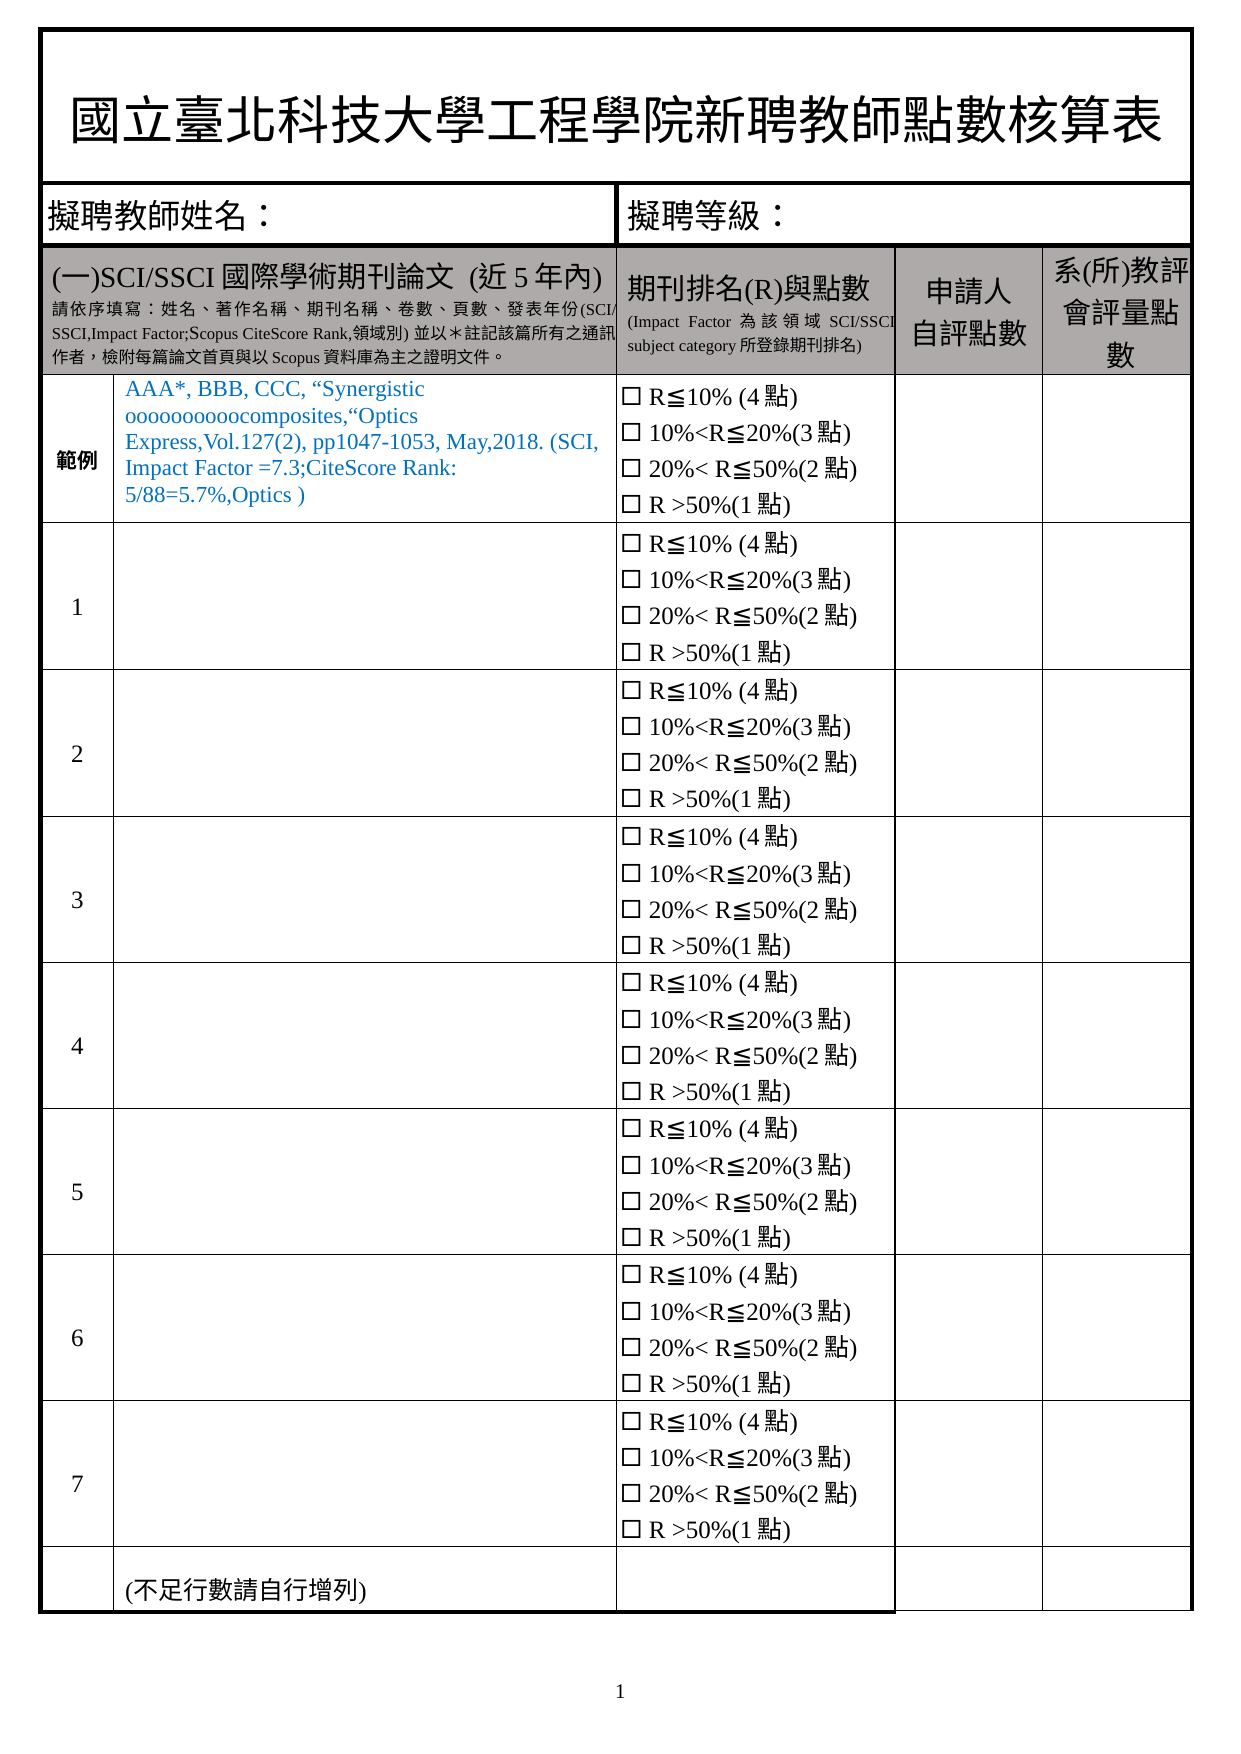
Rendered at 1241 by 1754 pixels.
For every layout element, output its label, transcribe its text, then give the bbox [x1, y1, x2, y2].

table_cell [1043, 1401, 1190, 1546]
table_cell [114, 523, 616, 668]
table_cell 7 [43, 1401, 113, 1546]
table_cell [1043, 817, 1190, 962]
table_cell [114, 670, 616, 816]
table_cell [1043, 1255, 1190, 1400]
table_cell 1 [43, 523, 113, 668]
table_cell [114, 963, 616, 1108]
table_cell [1043, 523, 1190, 668]
table_cell  R≦10% (4點)  10%<R≦20%(3點)  20%< R≦50%(2點)  R >50%(1點) [617, 963, 894, 1108]
table_cell [114, 1255, 616, 1400]
table_cell [1043, 1109, 1190, 1254]
table_cell  R≦10% (4點)  10%<R≦20%(3點)  20%< R≦50%(2點)  R >50%(1點) [617, 523, 894, 668]
table_cell 系(所)教評會評量點數 [1043, 248, 1190, 374]
table_cell 6 [43, 1255, 113, 1400]
table_cell [1043, 963, 1190, 1108]
table_cell (不足行數請自行增列) [114, 1547, 616, 1609]
table_cell [1043, 1547, 1190, 1609]
table_cell  R≦10% (4點)  10%<R≦20%(3點)  20%< R≦50%(2點)  R >50%(1點) [617, 1255, 894, 1400]
table_cell AAA*, BBB, CCC, “Synergistic oooooooooocomposites,“Optics Express,Vol.127(2), pp1047-1053, May,2018. (SCI, Impact Factor =7.3;CiteScore Rank: 5/88=5.7%,Optics ) [114, 375, 616, 522]
table_cell [896, 1547, 1042, 1609]
table_cell 擬聘教師姓名： [43, 185, 614, 243]
table_cell 期刊排名(R)與點數 (Impact Factor為該領域SCI/SSCI subject category所登錄期刊排名) [617, 248, 894, 374]
table_cell [114, 1401, 616, 1546]
table_cell  R≦10% (4點)  10%<R≦20%(3點)  20%< R≦50%(2點)  R >50%(1點) [617, 670, 894, 816]
table_header 國立臺北科技大學工程學院新聘教師點數核算表 [43, 32, 1190, 181]
table_cell (一)SCI/SSCI國際學術期刊論文 (近5年內) 請依序填寫：姓名、著作名稱、期刊名稱、卷數、頁數、發表年份(SCI/SSCI,Impact Factor;Scopus CiteScore Rank,領域別) 並以＊註記該篇所有之通訊作者，檢附每篇論文首頁與以Scopus資料庫為主之證明文件。 [43, 248, 616, 374]
table_cell [896, 670, 1042, 816]
table_cell 範例 [43, 375, 113, 522]
table_cell 5 [43, 1109, 113, 1254]
table_cell 4 [43, 963, 113, 1108]
table_cell [617, 1547, 894, 1609]
table_cell [896, 375, 1042, 522]
table_cell 2 [43, 670, 113, 816]
table_cell  R≦10% (4點)  10%<R≦20%(3點)  20%< R≦50%(2點)  R >50%(1點) [617, 1109, 894, 1254]
table_cell [896, 1401, 1042, 1546]
table_cell  R≦10% (4點)  10%<R≦20%(3點)  20%< R≦50%(2點)  R >50%(1點) [617, 1401, 894, 1546]
table_cell [1043, 375, 1190, 522]
table_cell  R≦10% (4點)  10%<R≦20%(3點)  20%< R≦50%(2點)  R >50%(1點) [617, 817, 894, 962]
table_cell [896, 1255, 1042, 1400]
table_cell [1043, 670, 1190, 816]
table_cell [114, 1109, 616, 1254]
table_cell 擬聘等級： [619, 185, 1190, 243]
table_cell [896, 1109, 1042, 1254]
table_cell [43, 1547, 113, 1609]
table_cell [896, 963, 1042, 1108]
table_cell [896, 523, 1042, 668]
table_cell  R≦10% (4點)  10%<R≦20%(3點)  20%< R≦50%(2點)  R >50%(1點) [617, 375, 894, 522]
table_cell [114, 817, 616, 962]
table_cell 3 [43, 817, 113, 962]
table_cell 申請人 自評點數 [896, 248, 1042, 374]
table_cell [896, 817, 1042, 962]
